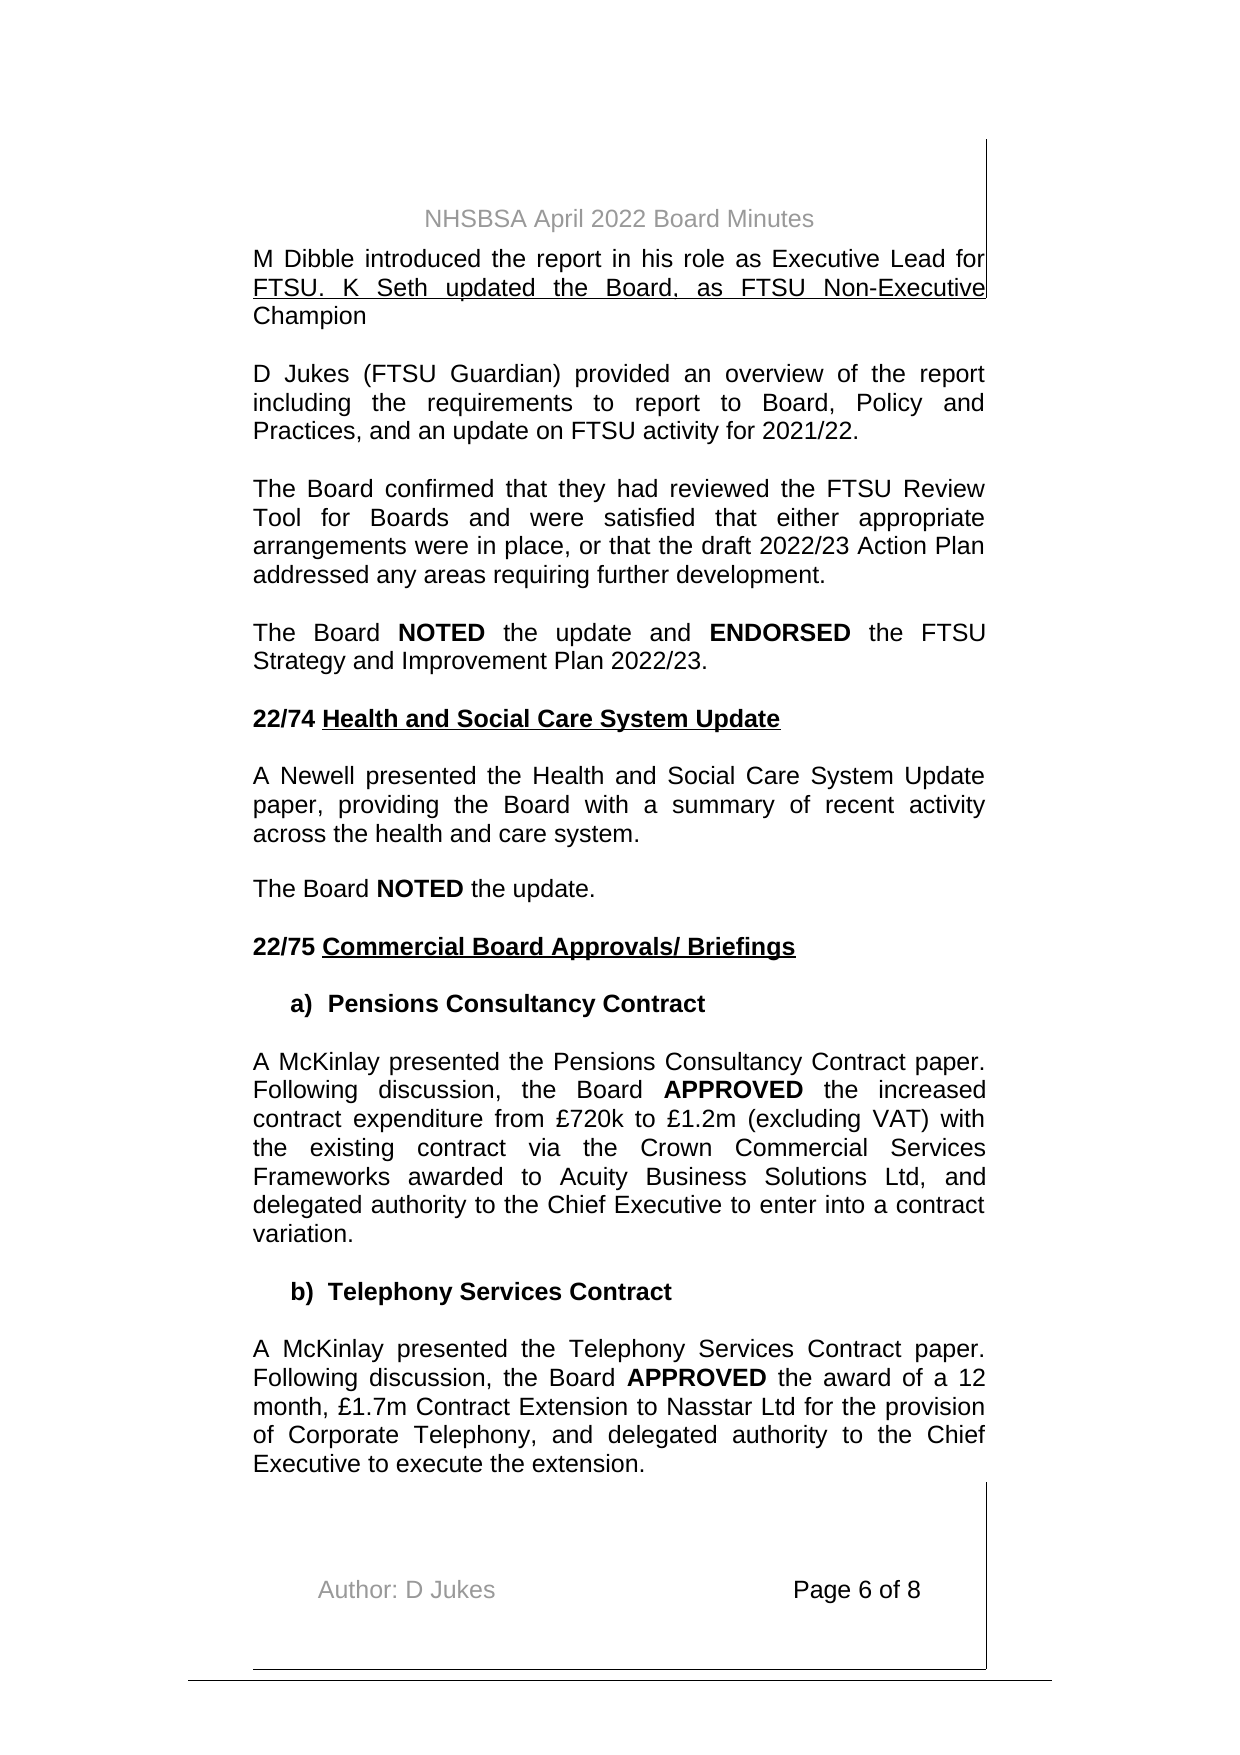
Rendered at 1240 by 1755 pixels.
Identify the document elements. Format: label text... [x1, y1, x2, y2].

text A Newell presented the Health and Social Care System Update paper, providing the Board with a summary of recent activity across the health and care system. [253, 761, 986, 848]
list Telephony Services Contract [290, 1276, 986, 1305]
text D Jukes (FTSU Guardian) provided an overview of the report including the requirements to report to Board, Policy and Practices, and an update on FTSU activity for 2021/22. [253, 359, 986, 445]
text A McKinlay presented the Telephony Services Contract paper. Following discussion, the Board APPROVED the award of a 12 month, £1.7m Contract Extension to Nasstar Ltd for the provision of Corporate Telephony, and delegated authority to the Chief Executive to execute the extension. [253, 1334, 986, 1478]
text 22/74 Health and Social Care System Update [253, 704, 986, 733]
text M Dibble introduced the report in his role as Executive Lead for FTSU. K Seth updated the Board, as FTSU Non-Executive [254, 244, 985, 297]
text 22/75 Commercial Board Approvals/ Briefings [253, 931, 986, 960]
text A McKinlay presented the Pensions Consultancy Contract paper. Following discussion, the Board APPROVED the increased contract expenditure from £720k to £1.2m (excluding VAT) with the existing contract via the Crown Commercial Services Frameworks awarded to Acuity Business Solutions Ltd, and delegated authority to the Chief Executive to enter into a contract variation. [253, 1046, 986, 1248]
text Champion [253, 298, 986, 330]
text The Board NOTED the update. [253, 874, 986, 903]
text The Board NOTED the update and ENDORSED the FTSU Strategy and Improvement Plan 2022/23. [253, 618, 986, 675]
text The Board confirmed that they had reviewed the FTSU Review Tool for Boards and were satisfied that either appropriate arrangements were in place, or that the draft 2022/23 Action Plan addressed any areas requiring further development. [253, 474, 986, 589]
list Pensions Consultancy Contract [290, 989, 986, 1018]
